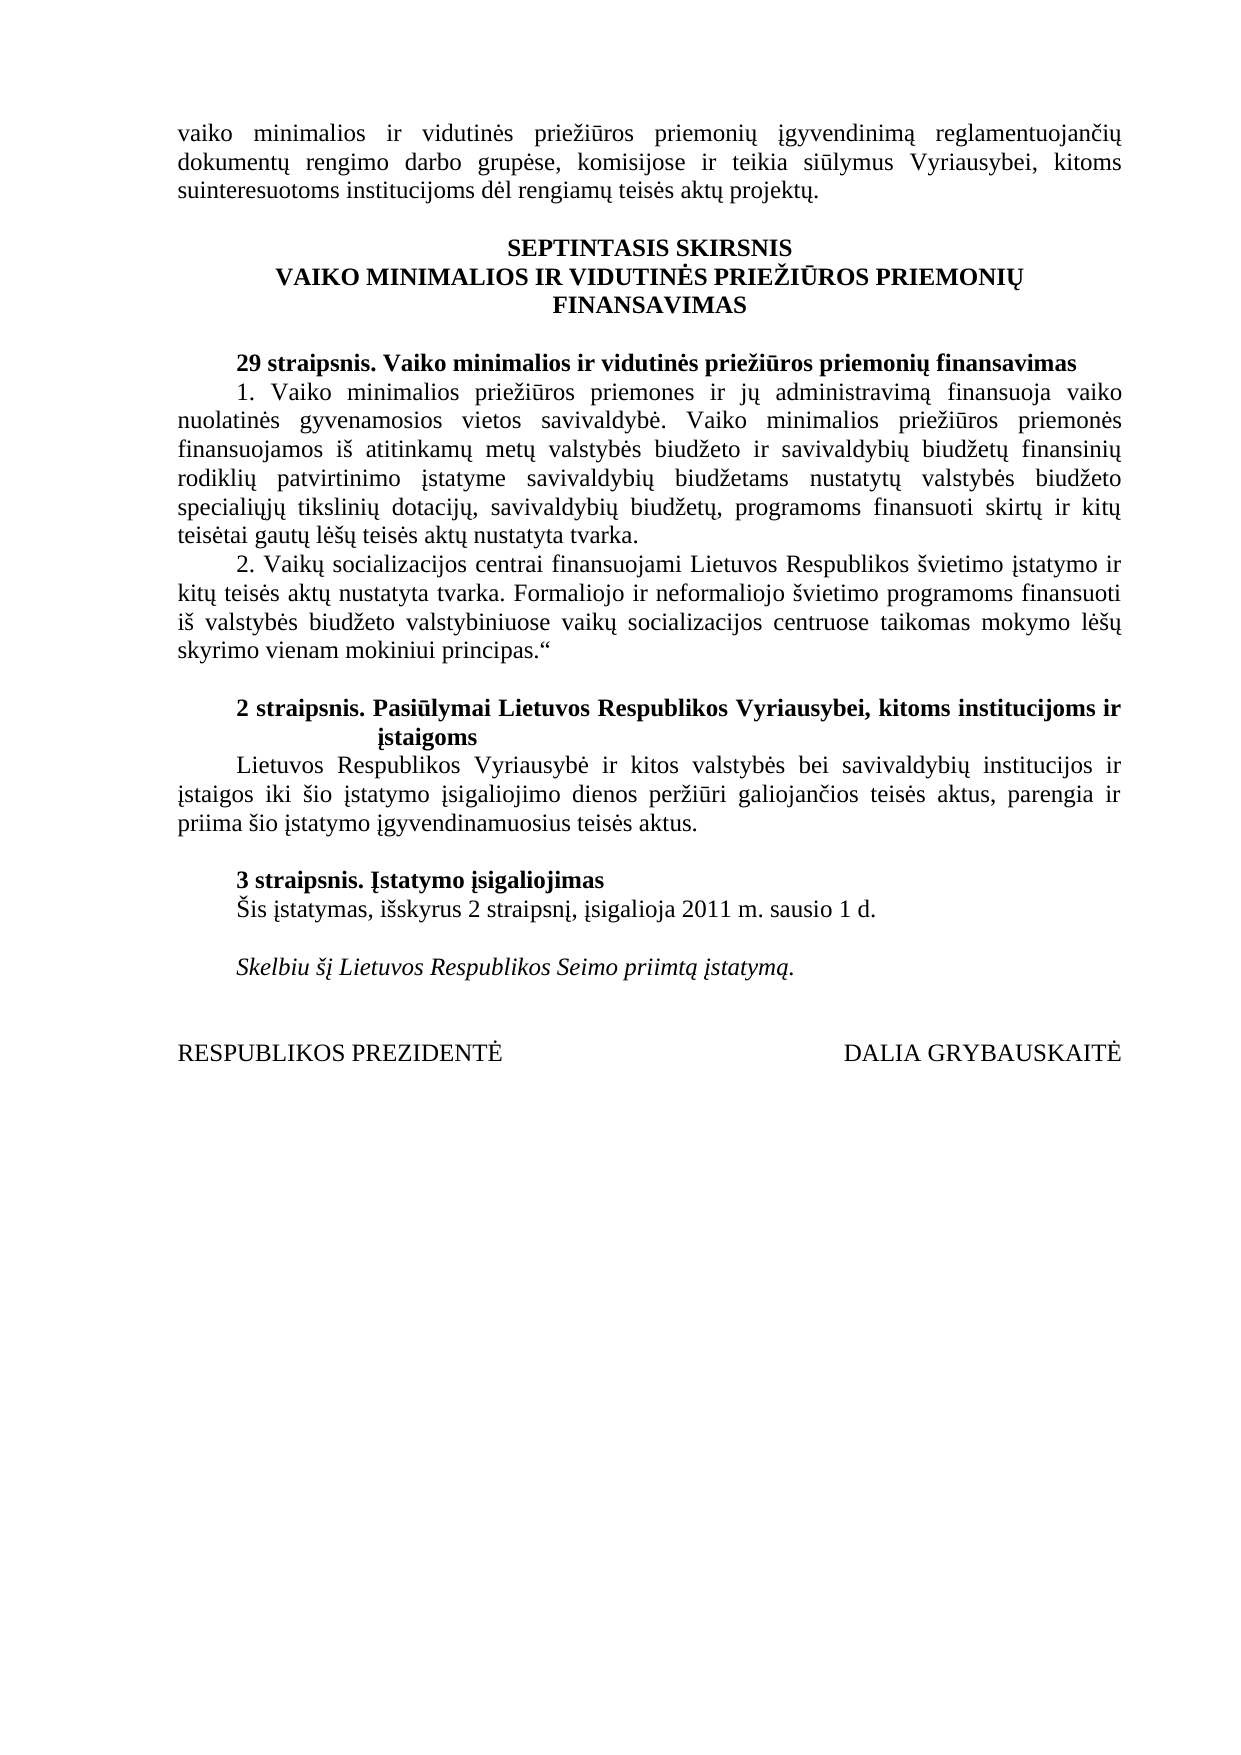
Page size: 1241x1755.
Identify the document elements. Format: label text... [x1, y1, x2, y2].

text Skelbiu šį Lietuvos Respublikos Seimo priimtą įstatymą. [177, 952, 1122, 981]
text Šis įstatymas, išskyrus 2 straipsnį, įsigalioja 2011 m. sausio 1 d. [177, 894, 1122, 923]
text SEPTINTASIS SKIRSNIS [177, 233, 1122, 262]
text RESPUBLIKOS PREZIDENTĖ DALIA GRYBAUSKAITĖ [177, 1038, 1122, 1067]
text 2. Vaikų socializacijos centrai finansuojami Lietuvos Respublikos švietimo įstatymo ir kitų teisės aktų nustatyta tvarka. Formaliojo ir neformaliojo švietimo programoms finansuoti iš valstybės biudžeto valstybiniuose vaikų socializacijos centruose taikomas mokymo lėšų skyrimo vienam mokiniui principas.“ [177, 549, 1122, 664]
text Lietuvos Respublikos Vyriausybė ir kitos valstybės bei savivaldybių institucijos ir įstaigos iki šio įstatymo įsigaliojimo dienos peržiūri galiojančios teisės aktus, parengia ir priima šio įstatymo įgyvendinamuosius teisės aktus. [177, 751, 1122, 837]
text 29 straipsnis. Vaiko minimalios ir vidutinės priežiūros priemonių finansavimas [177, 348, 1122, 377]
text 2 straipsnis. Pasiūlymai Lietuvos Respublikos Vyriausybei, kitoms institucijoms ir įstaigoms [236, 693, 1122, 751]
text vaiko minimalios ir vidutinės priežiūros priemonių įgyvendinimą reglamentuojančių dokumentų rengimo darbo grupėse, komisijose ir teikia siūlymus Vyriausybei, kitoms suinteresuotoms institucijoms dėl rengiamų teisės aktų projektų. [177, 118, 1122, 204]
text 1. Vaiko minimalios priežiūros priemones ir jų administravimą finansuoja vaiko nuolatinės gyvenamosios vietos savivaldybė. Vaiko minimalios priežiūros priemonės finansuojamos iš atitinkamų metų valstybės biudžeto ir savivaldybių biudžetų finansinių rodiklių patvirtinimo įstatyme savivaldybių biudžetams nustatytų valstybės biudžeto specialiųjų tikslinių dotacijų, savivaldybių biudžetų, programoms finansuoti skirtų ir kitų teisėtai gautų lėšų teisės aktų nustatyta tvarka. [177, 377, 1122, 549]
text VAIKO MINIMALIOS IR VIDUTINĖS PRIEŽIŪROS PRIEMONIŲ FINANSAVIMAS [177, 262, 1122, 319]
text 3 straipsnis. Įstatymo įsigaliojimas [177, 866, 1122, 894]
